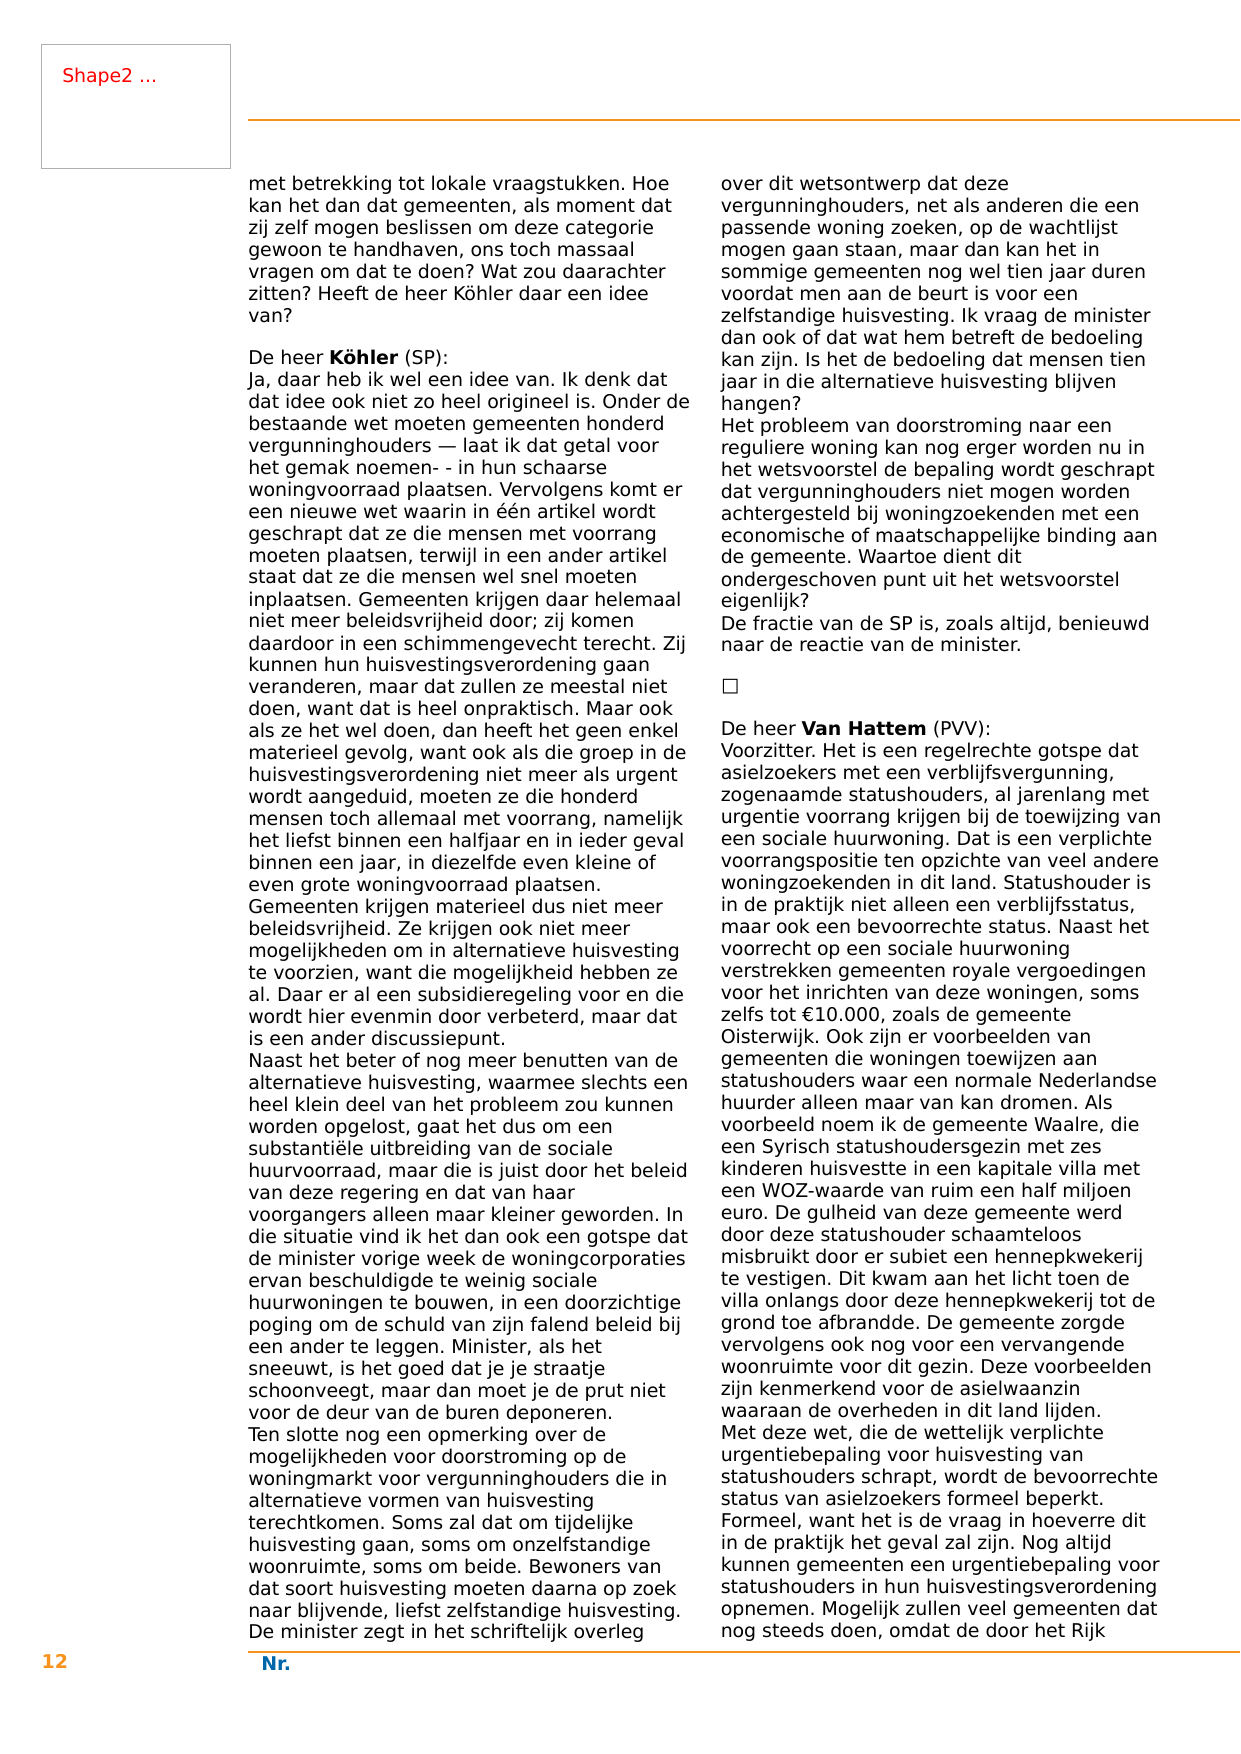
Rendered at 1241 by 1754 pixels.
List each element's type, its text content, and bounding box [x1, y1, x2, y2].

text Ja, daar heb ik wel een idee van. Ik denk dat dat idee ook niet zo heel origineel is. Onder de bestaande wet moeten gemeenten honderd vergunninghouders — laat ik dat getal voor het gemak noemen- - in hun schaarse woningvoorraad plaatsen. Vervolgens komt er een nieuwe wet waarin in één artikel wordt geschrapt dat ze die mensen met voorrang moeten plaatsen, terwijl in een ander artikel staat dat ze die mensen wel snel moeten inplaatsen. Gemeenten krijgen daar helemaal niet meer beleidsvrijheid door; zij komen daardoor in een schimmengevecht terecht. Zij kunnen hun huisvestingsverordening gaan veranderen, maar dat zullen ze meestal niet doen, want dat is heel onpraktisch. Maar ook als ze het wel doen, dan heeft het geen enkel materieel gevolg, want ook als die groep in de huisvestingsverordening niet meer als urgent wordt aangeduid, moeten ze die honderd mensen toch allemaal met voorrang, namelijk het liefst binnen een halfjaar en in ieder geval binnen een jaar, in diezelfde even kleine of even grote woningvoorraad plaatsen. Gemeenten krijgen materieel dus niet meer beleidsvrijheid. Ze krijgen ook niet meer mogelijkheden om in alternatieve huisvesting te voorzien, want die mogelijkheid hebben ze al. Daar er al een subsidieregeling voor en die wordt hier evenmin door verbeterd, maar dat is een ander discussiepunt. [248, 369, 691, 1050]
text Naast het beter of nog meer benutten van de alternatieve huisvesting, waarmee slechts een heel klein deel van het probleem zou kunnen worden opgelost, gaat het dus om een substantiële uitbreiding van de sociale huurvoorraad, maar die is juist door het beleid van deze regering en dat van haar voorgangers alleen maar kleiner geworden. In die situatie vind ik het dan ook een gotspe dat de minister vorige week de woningcorporaties ervan beschuldigde te weinig sociale huurwoningen te bouwen, in een doorzichtige poging om de schuld van zijn falend beleid bij een ander te leggen. Minister, als het sneeuwt, is het goed dat je je straatje schoonveegt, maar dan moet je de prut niet voor de deur van de buren deponeren. [248, 1050, 691, 1424]
text over dit wetsontwerp dat deze vergunninghouders, net als anderen die een passende woning zoeken, op de wachtlijst mogen gaan staan, maar dan kan het in sommige gemeenten nog wel tien jaar duren voordat men aan de beurt is voor een zelfstandige huisvesting. Ik vraag de minister dan ook of dat wat hem betreft de bedoeling kan zijn. Is het de bedoeling dat mensen tien jaar in die alternatieve huisvesting blijven hangen? [721, 173, 1163, 414]
text met betrekking tot lokale vraagstukken. Hoe kan het dan dat gemeenten, als moment dat zij zelf mogen beslissen om deze categorie gewoon te handhaven, ons toch massaal vragen om dat te doen? Wat zou daarachter zitten? Heeft de heer Köhler daar een idee van? [248, 173, 691, 327]
text ⬜ [721, 676, 1163, 698]
text De fractie van de SP is, zoals altijd, benieuwd naar de reactie van de minister. [721, 612, 1163, 656]
text Het probleem van doorstroming naar een reguliere woning kan nog erger worden nu in het wetsvoorstel de bepaling wordt geschrapt dat vergunninghouders niet mogen worden achtergesteld bij woningzoekenden met een economische of maatschappelijke binding aan de gemeente. Waartoe dient dit ondergeschoven punt uit het wetsvoorstel eigenlijk? [721, 414, 1163, 612]
text Ten slotte nog een opmerking over de mogelijkheden voor doorstroming op de woningmarkt voor vergunninghouders die in alternatieve vormen van huisvesting terechtkomen. Soms zal dat om tijdelijke huisvesting gaan, soms om onzelfstandige woonruimte, soms om beide. Bewoners van dat soort huisvesting moeten daarna op zoek naar blijvende, liefst zelfstandige huisvesting. De minister zegt in het schriftelijk overleg [248, 1424, 691, 1643]
text Met deze wet, die de wettelijk verplichte urgentiebepaling voor huisvesting van statushouders schrapt, wordt de bevoorrechte status van asielzoekers formeel beperkt. Formeel, want het is de vraag in hoeverre dit in de praktijk het geval zal zijn. Nog altijd kunnen gemeenten een urgentiebepaling voor statushouders in hun huisvestingsverordening opnemen. Mogelijk zullen veel gemeenten dat nog steeds doen, omdat de door het Rijk [721, 1422, 1163, 1641]
text Voorzitter. Het is een regelrechte gotspe dat asielzoekers met een verblijfsvergunning, zogenaamde statushouders, al jarenlang met urgentie voorrang krijgen bij de toewijzing van een sociale huurwoning. Dat is een verplichte voorrangspositie ten opzichte van veel andere woningzoekenden in dit land. Statushouder is in de praktijk niet alleen een verblijfsstatus, maar ook een bevoorrechte status. Naast het voorrecht op een sociale huurwoning verstrekken gemeenten royale vergoedingen voor het inrichten van deze woningen, soms zelfs tot €10.000, zoals de gemeente Oisterwijk. Ook zijn er voorbeelden van gemeenten die woningen toewijzen aan statushouders waar een normale Nederlandse huurder alleen maar van kan dromen. Als voorbeeld noem ik de gemeente Waalre, die een Syrisch statushoudersgezin met zes kinderen huisvestte in een kapitale villa met een WOZ-waarde van ruim een half miljoen euro. De gulheid van deze gemeente werd door deze statushouder schaamteloos misbruikt door er subiet een hennepkwekerij te vestigen. Dit kwam aan het licht toen de villa onlangs door deze hennepkwekerij tot de grond toe afbrandde. De gemeente zorgde vervolgens ook nog voor een vervangende woonruimte voor dit gezin. Deze voorbeelden zijn kenmerkend voor de asielwaanzin waaraan de overheden in dit land lijden. [721, 740, 1163, 1422]
text De heer Van Hattem (PVV): [721, 718, 1163, 740]
text De heer Köhler (SP): [248, 347, 691, 369]
